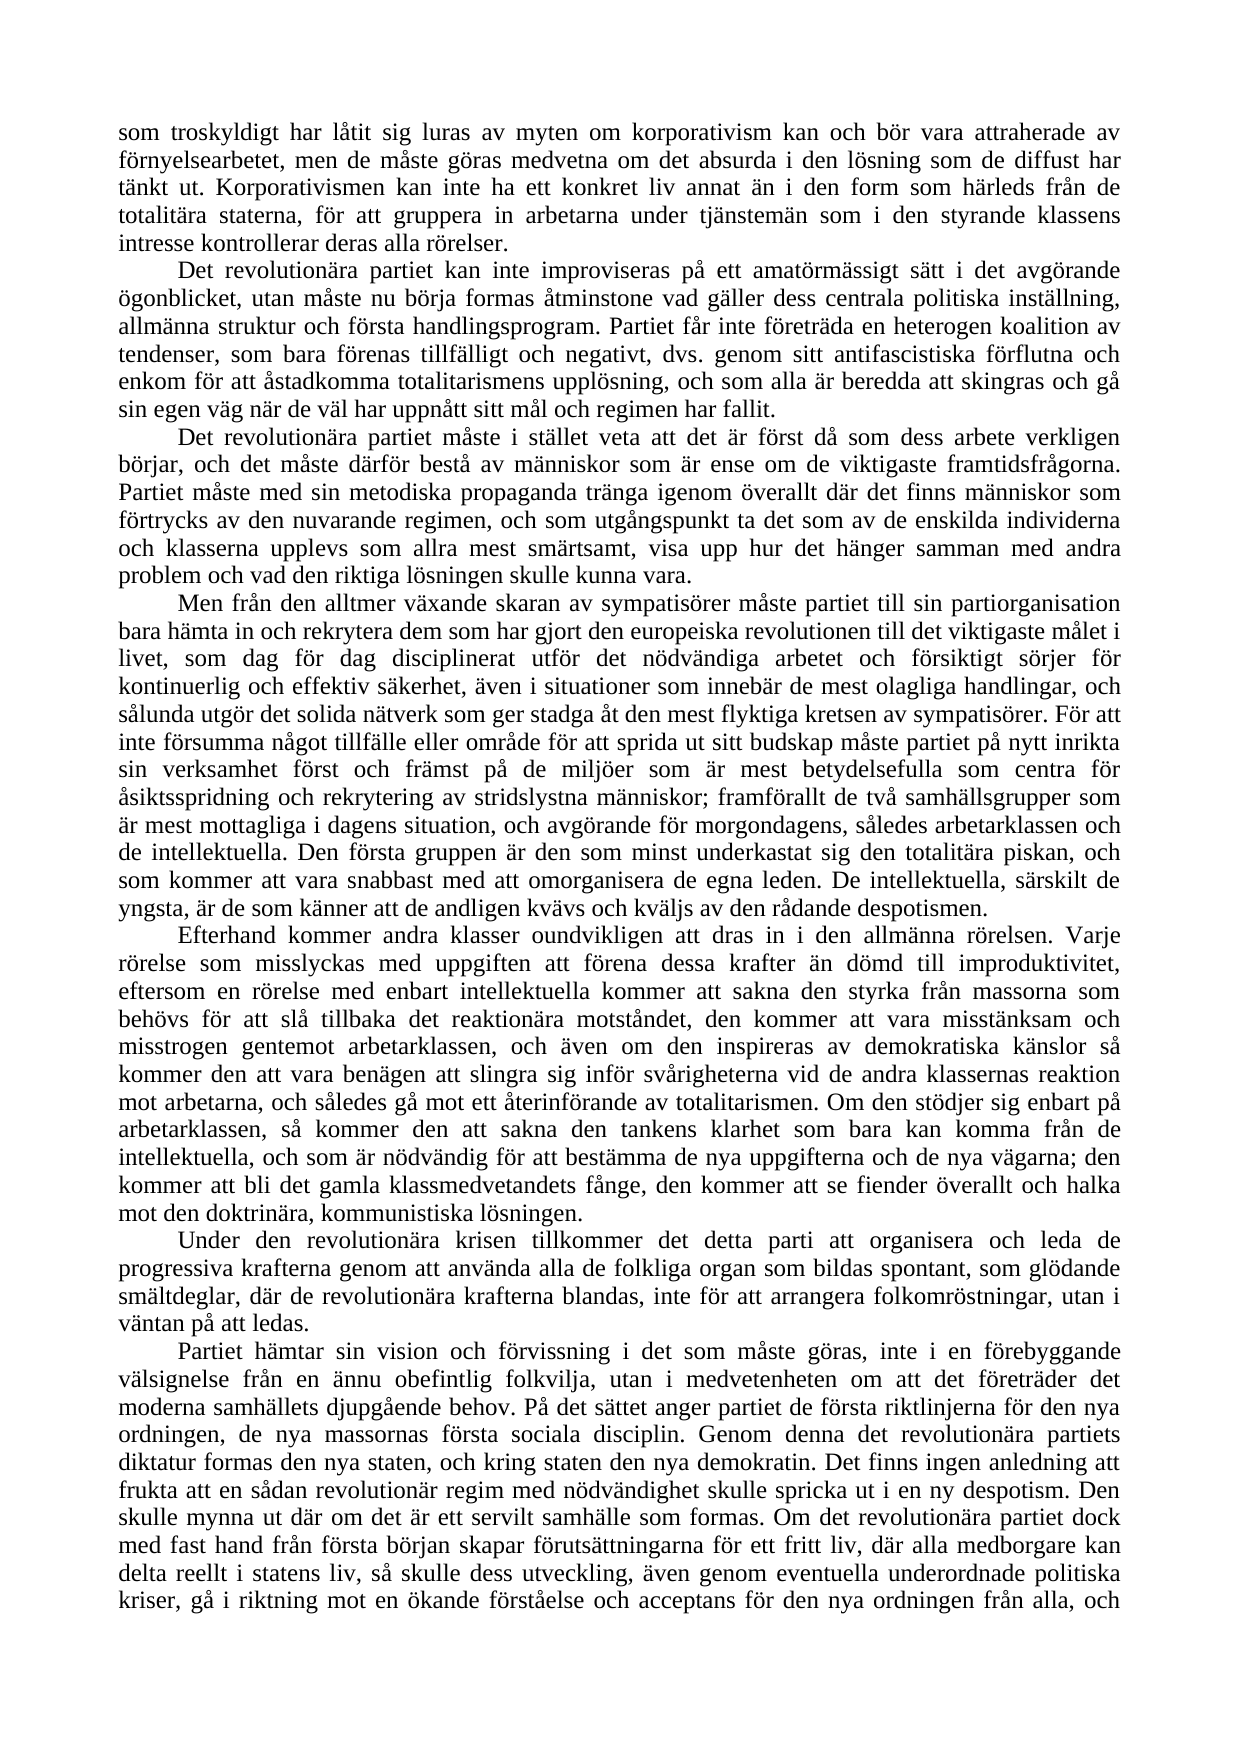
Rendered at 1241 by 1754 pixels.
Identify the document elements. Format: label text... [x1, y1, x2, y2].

text Under den revolutionära krisen tillkommer det detta parti att organisera och leda de progressiva krafterna genom att använda alla de folkliga organ som bildas spontant, som glödande smältdeglar, där de revolutionära krafterna blandas, inte för att arrangera folkomröstningar, utan i väntan på att ledas. [118, 1226, 1122, 1337]
text Det revolutionära partiet måste i stället veta att det är först då som dess arbete verkligen börjar, och det måste därför bestå av människor som är ense om de viktigaste framtidsfrågorna. Partiet måste med sin metodiska propaganda tränga igenom överallt där det finns människor som förtrycks av den nuvarande regimen, och som utgångspunkt ta det som av de enskilda individerna och klasserna upplevs som allra mest smärtsamt, visa upp hur det hänger samman med andra problem och vad den riktiga lösningen skulle kunna vara. [118, 423, 1122, 589]
text Efterhand kommer andra klasser oundvikligen att dras in i den allmänna rörelsen. Varje rörelse som misslyckas med uppgiften att förena dessa krafter än dömd till improduktivitet, eftersom en rörelse med enbart intellektuella kommer att sakna den styrka från massorna som behövs för att slå tillbaka det reaktionära motståndet, den kommer att vara misstänksam och misstrogen gentemot arbetarklassen, och även om den inspireras av demokratiska känslor så kommer den att vara benägen att slingra sig inför svårigheterna vid de andra klassernas reaktion mot arbetarna, och således gå mot ett återinförande av totalitarismen. Om den stödjer sig enbart på arbetarklassen, så kommer den att sakna den tankens klarhet som bara kan komma från de intellektuella, och som är nödvändig för att bestämma de nya uppgifterna och de nya vägarna; den kommer att bli det gamla klassmedvetandets fånge, den kommer att se fiender överallt och halka mot den doktrinära, kommunistiska lösningen. [118, 922, 1122, 1226]
text Det revolutionära partiet kan inte improviseras på ett amatörmässigt sätt i det avgörande ögonblicket, utan måste nu börja formas åtminstone vad gäller dess centrala politiska inställning, allmänna struktur och första handlingsprogram. Partiet får inte företräda en heterogen koalition av tendenser, som bara förenas tillfälligt och negativt, dvs. genom sitt antifascistiska förflutna och enkom för att åstadkomma totalitarismens upplösning, och som alla är beredda att skingras och gå sin egen väg när de väl har uppnått sitt mål och regimen har fallit. [118, 257, 1122, 423]
text Partiet hämtar sin vision och förvissning i det som måste göras, inte i en förebyggande välsignelse från en ännu obefintlig folkvilja, utan i medvetenheten om att det företräder det moderna samhällets djupgående behov. På det sättet anger partiet de första riktlinjerna för den nya ordningen, de nya massornas första sociala disciplin. Genom denna det revolutionära partiets diktatur formas den nya staten, och kring staten den nya demokratin. Det finns ingen anledning att frukta att en sådan revolutionär regim med nödvändighet skulle spricka ut i en ny despotism. Den skulle mynna ut där om det är ett servilt samhälle som formas. Om det revolutionära partiet dock med fast hand från första början skapar förutsättningarna för ett fritt liv, där alla medborgare kan delta reellt i statens liv, så skulle dess utveckling, även genom eventuella underordnade politiska kriser, gå i riktning mot en ökande förståelse och acceptans för den nya ordningen från alla, och [118, 1337, 1122, 1614]
text som troskyldigt har låtit sig luras av myten om korporativism kan och bör vara attraherade av förnyelsearbetet, men de måste göras medvetna om det absurda i den lösning som de diffust har tänkt ut. Korporativismen kan inte ha ett konkret liv annat än i den form som härleds från de totalitära staterna, för att gruppera in arbetarna under tjänstemän som i den styrande klassens intresse kontrollerar deras alla rörelser. [118, 118, 1122, 257]
text Men från den alltmer växande skaran av sympatisörer måste partiet till sin partiorganisation bara hämta in och rekrytera dem som har gjort den europeiska revolutionen till det viktigaste målet i livet, som dag för dag disciplinerat utför det nödvändiga arbetet och försiktigt sörjer för kontinuerlig och effektiv säkerhet, även i situationer som innebär de mest olagliga handlingar, och sålunda utgör det solida nätverk som ger stadga åt den mest flyktiga kretsen av sympatisörer. För att inte försumma något tillfälle eller område för att sprida ut sitt budskap måste partiet på nytt inrikta sin verksamhet först och främst på de miljöer som är mest betydelsefulla som centra för åsiktsspridning och rekrytering av stridslystna människor; framförallt de två samhällsgrupper som är mest mottagliga i dagens situation, och avgörande för morgondagens, således arbetarklassen och de intellektuella. Den första gruppen är den som minst underkastat sig den totalitära piskan, och som kommer att vara snabbast med att omorganisera de egna leden. De intellektuella, särskilt de yngsta, är de som känner att de andligen kvävs och kväljs av den rådande despotismen. [118, 589, 1122, 922]
